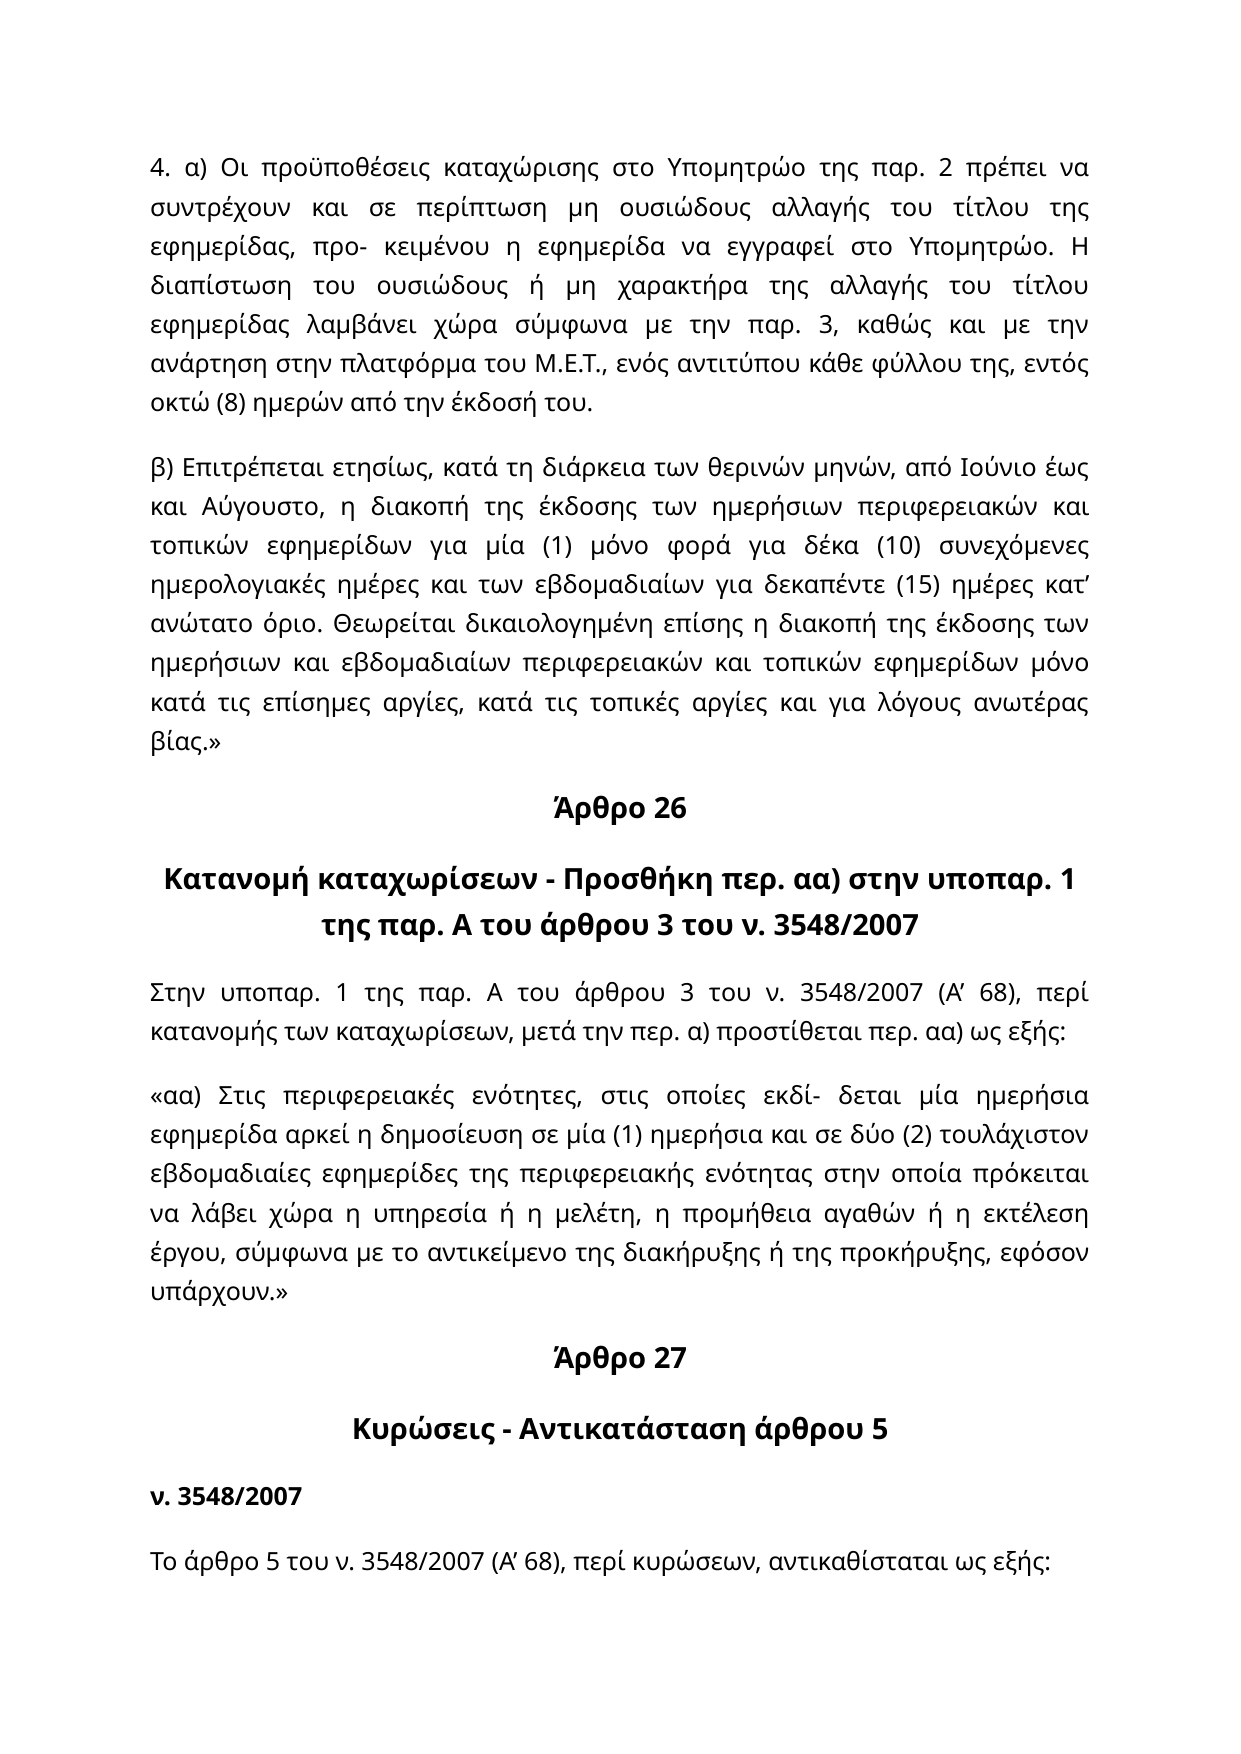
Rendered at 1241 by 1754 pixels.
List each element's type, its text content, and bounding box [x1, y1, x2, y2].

subtitle Άρθρο 27 [150, 1338, 1090, 1377]
text ν. 3548/2007 [150, 1479, 1090, 1513]
subtitle Κατανομή καταχωρίσεων - Προσθήκη περ. αα) στην υποπαρ. 1 της παρ. Α του άρθρου 3 του ν. 3548/2007 [150, 858, 1090, 943]
text β) Επιτρέπεται ετησίως, κατά τη διάρκεια των θερινών μηνών, από Ιούνιο έως και Αύγουστο, η διακοπή της έκδοσης των ημερήσιων περιφερειακών και τοπικών εφημερίδων για μία (1) μόνο φορά για δέκα (10) συνεχόμενες ημερολογιακές ημέρες και των εβδομαδιαίων για δεκαπέντε (15) ημέρες κατ’ ανώτατο όριο. Θεωρείται δικαιολογημένη επίσης η διακοπή της έκδοσης των ημερήσιων και εβδομαδιαίων περιφερειακών και τοπικών εφημερίδων μόνο κατά τις επίσημες αργίες, κατά τις τοπικές αργίες και για λόγους ανωτέρας βίας.» [150, 449, 1090, 757]
text Το άρθρο 5 του ν. 3548/2007 (Α’ 68), περί κυρώσεων, αντικαθίσταται ως εξής: [150, 1543, 1090, 1577]
subtitle Άρθρο 26 [150, 787, 1090, 827]
subtitle Κυρώσεις - Αντικατάσταση άρθρου 5 [150, 1408, 1090, 1448]
text Στην υποπαρ. 1 της παρ. Α του άρθρου 3 του ν. 3548/2007 (Α’ 68), περί κατανομής των καταχωρίσεων, μετά την περ. α) προστίθεται περ. αα) ως εξής: [150, 974, 1090, 1048]
text «αα) Στις περιφερειακές ενότητες, στις οποίες εκδί- δεται μία ημερήσια εφημερίδα αρκεί η δημοσίευση σε μία (1) ημερήσια και σε δύο (2) τουλάχιστον εβδομαδιαίες εφημερίδες της περιφερειακής ενότητας στην οποία πρόκειται να λάβει χώρα η υπηρεσία ή η μελέτη, η προμήθεια αγαθών ή η εκτέλεση έργου, σύμφωνα με το αντικείμενο της διακήρυξης ή της προκήρυξης, εφόσον υπάρχουν.» [150, 1078, 1090, 1308]
text 4. α) Οι προϋποθέσεις καταχώρισης στο Υπομητρώο της παρ. 2 πρέπει να συντρέχουν και σε περίπτωση μη ουσιώδους αλλαγής του τίτλου της εφημερίδας, προ- κειμένου η εφημερίδα να εγγραφεί στο Υπομητρώο. Η διαπίστωση του ουσιώδους ή μη χαρακτήρα της αλλαγής του τίτλου εφημερίδας λαμβάνει χώρα σύμφωνα με την παρ. 3, καθώς και με την ανάρτηση στην πλατφόρμα του Μ.Ε.Τ., ενός αντιτύπου κάθε φύλλου της, εντός οκτώ (8) ημερών από την έκδοσή του. [150, 150, 1090, 419]
